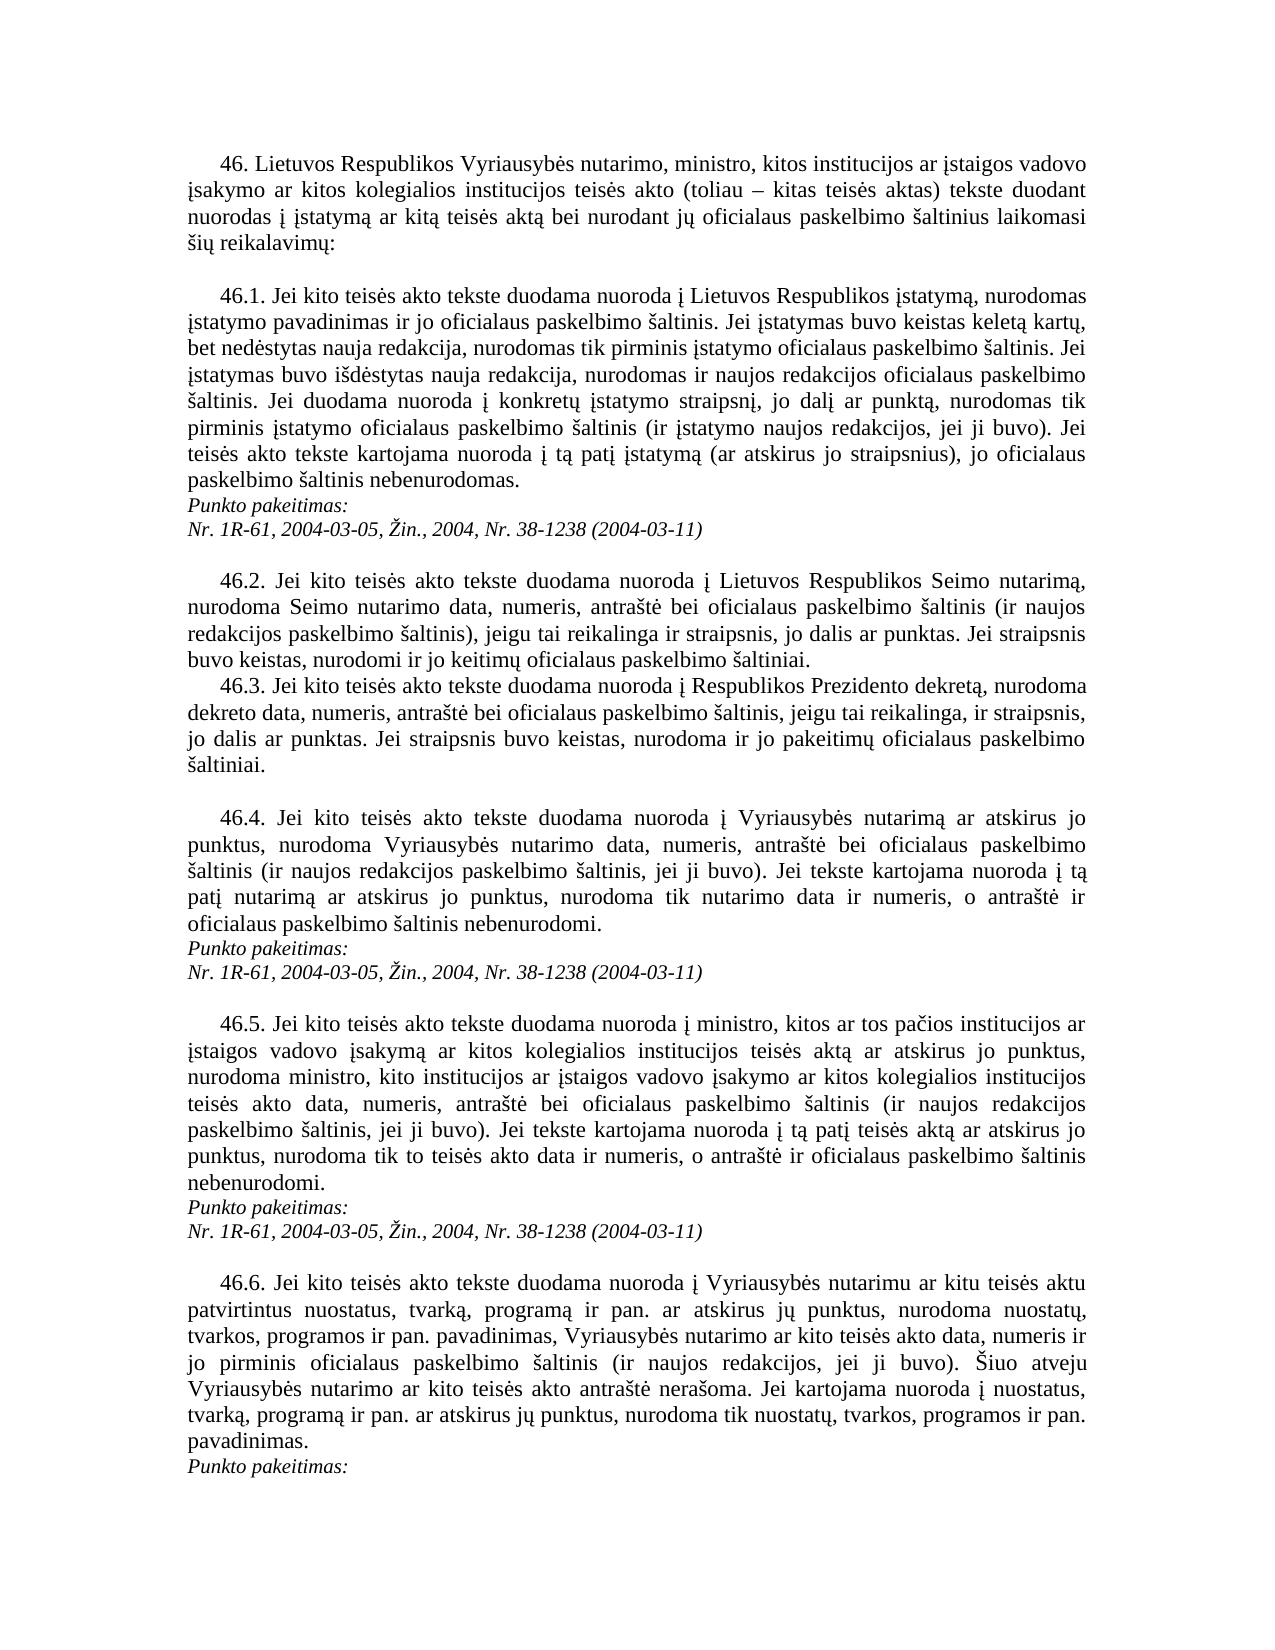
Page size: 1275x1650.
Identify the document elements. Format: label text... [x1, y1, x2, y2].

text 46. Lietuvos Respublikos Vyriausybės nutarimo, ministro, kitos institucijos ar įstaigos vadovo įsakymo ar kitos kolegialios institucijos teisės akto (toliau – kitas teisės aktas) tekste duodant nuorodas į įstatymą ar kitą teisės aktą bei nurodant jų oficialaus paskelbimo šaltinius laikomasi šių reikalavimų: [187, 150, 1087, 255]
text 46.1. Jei kito teisės akto tekste duodama nuoroda į Lietuvos Respublikos įstatymą, nurodomas įstatymo pavadinimas ir jo oficialaus paskelbimo šaltinis. Jei įstatymas buvo keistas keletą kartų, bet nedėstytas nauja redakcija, nurodomas tik pirminis įstatymo oficialaus paskelbimo šaltinis. Jei įstatymas buvo išdėstytas nauja redakcija, nurodomas ir naujos redakcijos oficialaus paskelbimo šaltinis. Jei duodama nuoroda į konkretų įstatymo straipsnį, jo dalį ar punktą, nurodomas tik pirminis įstatymo oficialaus paskelbimo šaltinis (ir įstatymo naujos redakcijos, jei ji buvo). Jei teisės akto tekste kartojama nuoroda į tą patį įstatymą (ar atskirus jo straipsnius), jo oficialaus paskelbimo šaltinis nebenurodomas. [187, 282, 1087, 493]
text Nr. 1R-61, 2004-03-05, Žin., 2004, Nr. 38-1238 (2004-03-11) [187, 960, 1087, 984]
text Punkto pakeitimas: [187, 1195, 1087, 1219]
text Nr. 1R-61, 2004-03-05, Žin., 2004, Nr. 38-1238 (2004-03-11) [187, 1219, 1087, 1243]
text 46.5. Jei kito teisės akto tekste duodama nuoroda į ministro, kitos ar tos pačios institucijos ar įstaigos vadovo įsakymą ar kitos kolegialios institucijos teisės aktą ar atskirus jo punktus, nurodoma ministro, kito institucijos ar įstaigos vadovo įsakymo ar kitos kolegialios institucijos teisės akto data, numeris, antraštė bei oficialaus paskelbimo šaltinis (ir naujos redakcijos paskelbimo šaltinis, jei ji buvo). Jei tekste kartojama nuoroda į tą patį teisės aktą ar atskirus jo punktus, nurodoma tik to teisės akto data ir numeris, o antraštė ir oficialaus paskelbimo šaltinis nebenurodomi. [187, 1011, 1087, 1195]
text 46.3. Jei kito teisės akto tekste duodama nuoroda į Respublikos Prezidento dekretą, nurodoma dekreto data, numeris, antraštė bei oficialaus paskelbimo šaltinis, jeigu tai reikalinga, ir straipsnis, jo dalis ar punktas. Jei straipsnis buvo keistas, nurodoma ir jo pakeitimų oficialaus paskelbimo šaltiniai. [187, 672, 1087, 778]
text 46.2. Jei kito teisės akto tekste duodama nuoroda į Lietuvos Respublikos Seimo nutarimą, nurodoma Seimo nutarimo data, numeris, antraštė bei oficialaus paskelbimo šaltinis (ir naujos redakcijos paskelbimo šaltinis), jeigu tai reikalinga ir straipsnis, jo dalis ar punktas. Jei straipsnis buvo keistas, nurodomi ir jo keitimų oficialaus paskelbimo šaltiniai. [187, 567, 1087, 672]
text Punkto pakeitimas: [187, 493, 1087, 517]
text Nr. 1R-61, 2004-03-05, Žin., 2004, Nr. 38-1238 (2004-03-11) [187, 517, 1087, 541]
text Punkto pakeitimas: [187, 936, 1087, 960]
text 46.4. Jei kito teisės akto tekste duodama nuoroda į Vyriausybės nutarimą ar atskirus jo punktus, nurodoma Vyriausybės nutarimo data, numeris, antraštė bei oficialaus paskelbimo šaltinis (ir naujos redakcijos paskelbimo šaltinis, jei ji buvo). Jei tekste kartojama nuoroda į tą patį nutarimą ar atskirus jo punktus, nurodoma tik nutarimo data ir numeris, o antraštė ir oficialaus paskelbimo šaltinis nebenurodomi. [187, 804, 1087, 936]
text Punkto pakeitimas: [187, 1454, 1087, 1478]
text 46.6. Jei kito teisės akto tekste duodama nuoroda į Vyriausybės nutarimu ar kitu teisės aktu patvirtintus nuostatus, tvarką, programą ir pan. ar atskirus jų punktus, nurodoma nuostatų, tvarkos, programos ir pan. pavadinimas, Vyriausybės nutarimo ar kito teisės akto data, numeris ir jo pirminis oficialaus paskelbimo šaltinis (ir naujos redakcijos, jei ji buvo). Šiuo atveju Vyriausybės nutarimo ar kito teisės akto antraštė nerašoma. Jei kartojama nuoroda į nuostatus, tvarką, programą ir pan. ar atskirus jų punktus, nurodoma tik nuostatų, tvarkos, programos ir pan. pavadinimas. [187, 1269, 1087, 1454]
